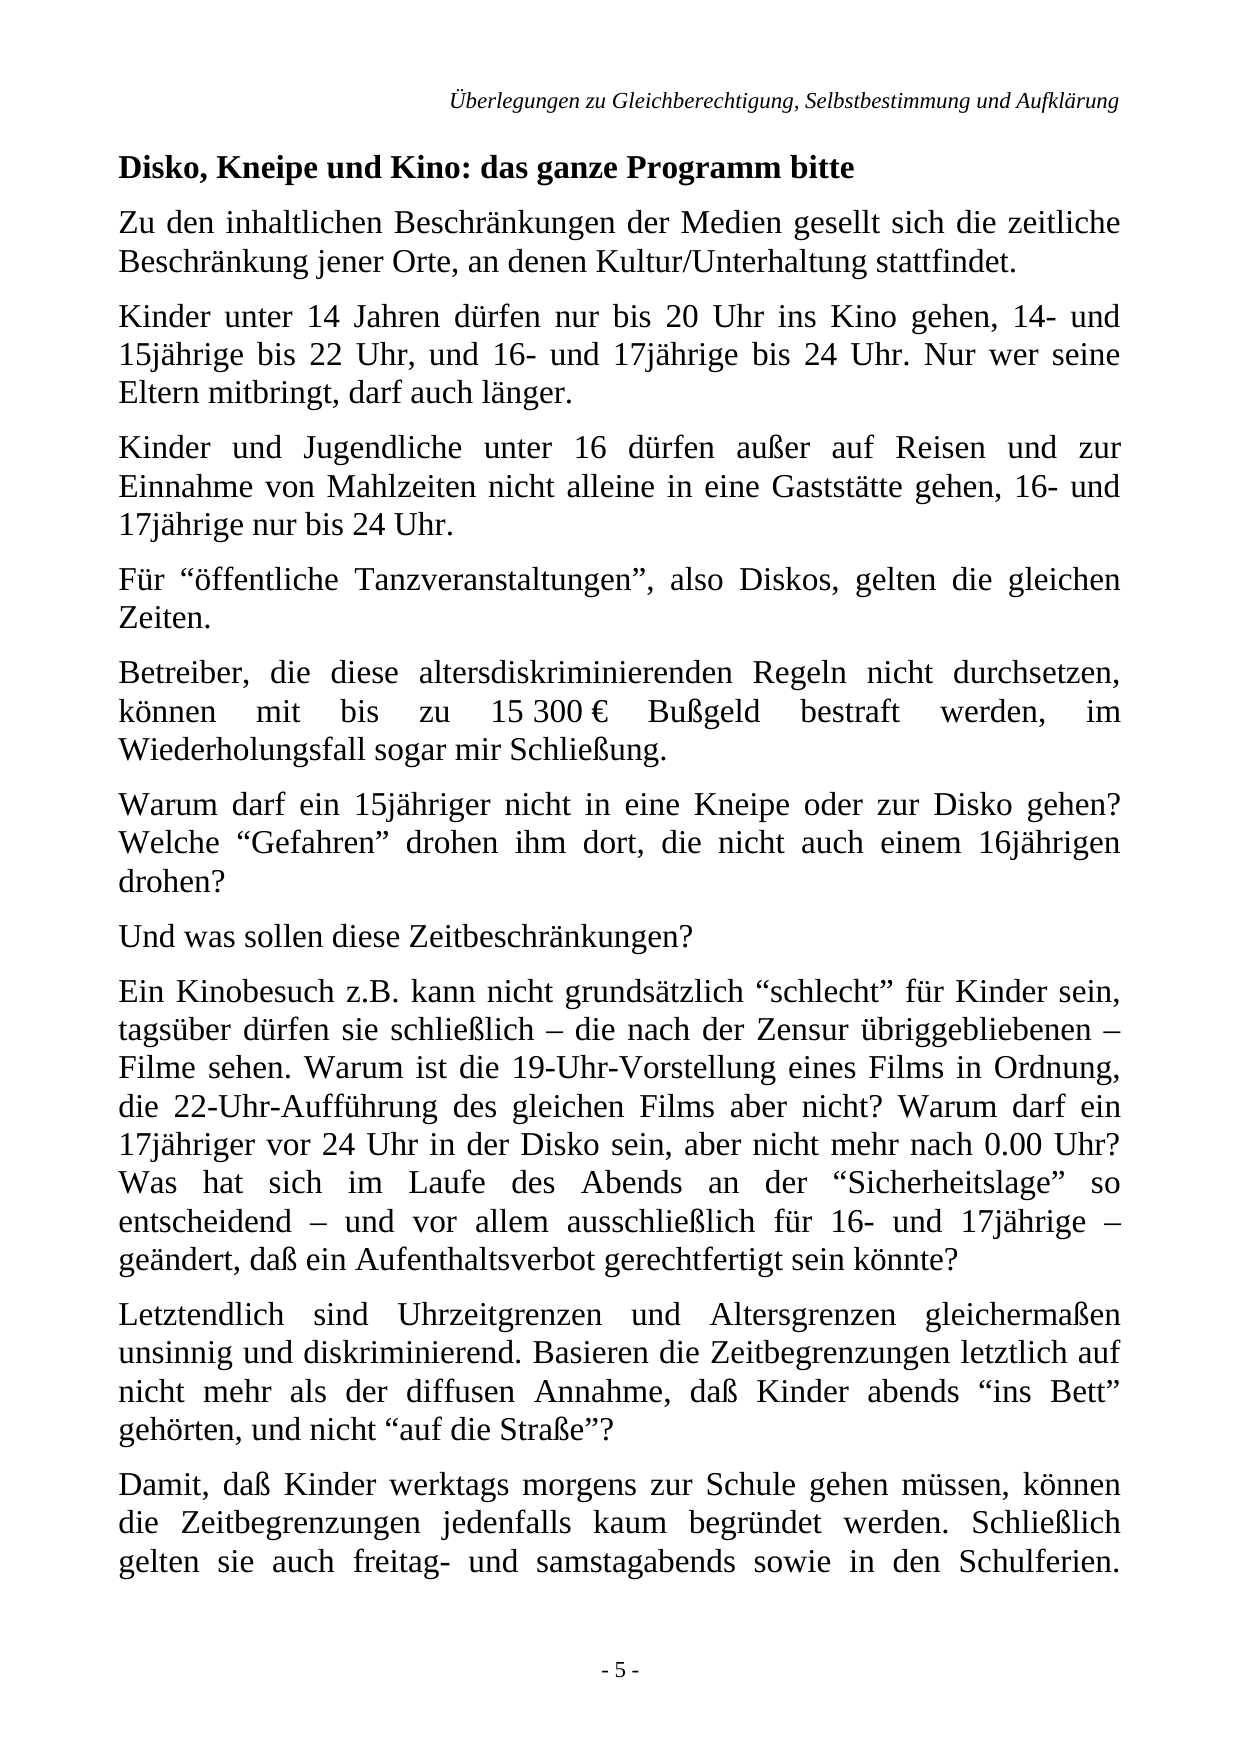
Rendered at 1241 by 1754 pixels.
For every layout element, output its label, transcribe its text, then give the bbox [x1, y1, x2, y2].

text Kinder unter 14 Jahren dürfen nur bis 20 Uhr ins Kino gehen, 14- und 15jährige bis 22 Uhr, und 16- und 17jährige bis 24 Uhr. Nur wer seine Eltern mitbringt, darf auch länger. [118, 296, 1122, 411]
text Letztendlich sind Uhrzeitgrenzen und Altersgrenzen gleichermaßen unsinnig und diskriminierend. Basieren die Zeitbegrenzungen letztlich auf nicht mehr als der diffusen Annahme, daß Kinder abends “ins Bett” gehörten, und nicht “auf die Straße”? [118, 1294, 1122, 1448]
text Damit, daß Kinder werktags morgens zur Schule gehen müssen, können die Zeitbegrenzungen jedenfalls kaum begründet werden. Schließlich gelten sie auch freitag- und samstagabends sowie in den Schulferien. [118, 1464, 1122, 1579]
text Ein Kinobesuch z.B. kann nicht grundsätzlich “schlecht” für Kinder sein, tagsüber dürfen sie schließlich – die nach der Zensur übriggebliebenen – Filme sehen. Warum ist die 19-Uhr-Vorstellung eines Films in Ordnung, die 22-Uhr-Aufführung des gleichen Films aber nicht? Warum darf ein 17jähriger vor 24 Uhr in der Disko sein, aber nicht mehr nach 0.00 Uhr? Was hat sich im Laufe des Abends an der “Sicherheitslage” so entscheidend – und vor allem ausschließlich für 16- und 17jährige – geändert, daß ein Aufenthaltsverbot gerechtfertigt sein könnte? [118, 971, 1122, 1278]
text Und was sollen diese Zeitbeschränkungen? [118, 916, 1122, 954]
text Für “öffentliche Tanzveranstaltungen”, also Diskos, gelten die gleichen Zeiten. [118, 559, 1122, 636]
text Kinder und Jugendliche unter 16 dürfen außer auf Reisen und zur Einnahme von Mahlzeiten nicht alleine in eine Gaststätte gehen, 16- und 17jährige nur bis 24 Uhr. [118, 428, 1122, 543]
text Disko, Kneipe und Kino: das ganze Programm bitte [118, 148, 1122, 186]
text Betreiber, die diese altersdiskriminierenden Regeln nicht durchsetzen, können mit bis zu 15 300 € Bußgeld bestraft werden, im Wiederholungsfall sogar mir Schließung. [118, 653, 1122, 768]
text Zu den inhaltlichen Beschränkungen der Medien gesellt sich die zeitliche Beschränkung jener Orte, an denen Kultur/Unterhaltung stattfindet. [118, 203, 1122, 279]
text Warum darf ein 15jähriger nicht in eine Kneipe oder zur Disko gehen? Welche “Gefahren” drohen ihm dort, die nicht auch einem 16jährigen drohen? [118, 784, 1122, 899]
